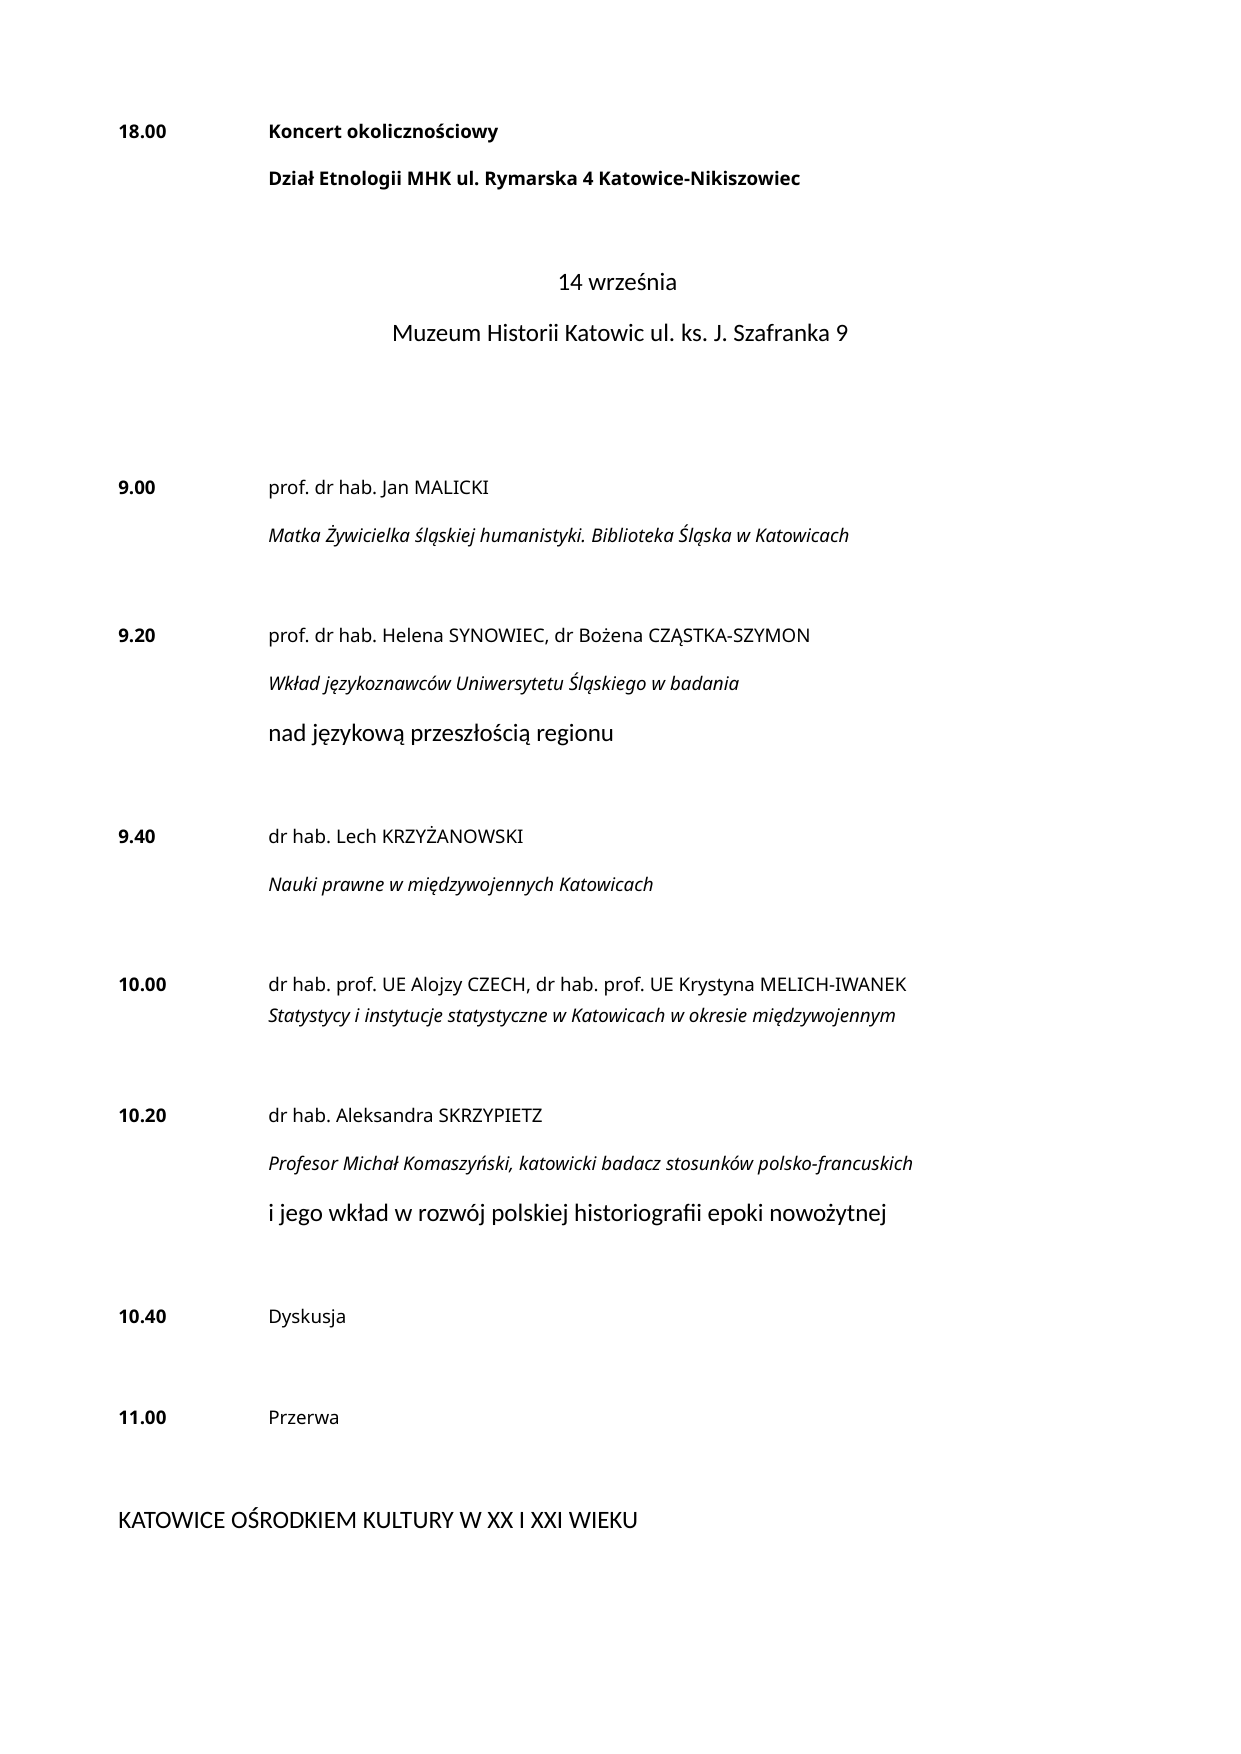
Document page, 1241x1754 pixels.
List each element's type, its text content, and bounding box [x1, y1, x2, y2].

text 14 września [118, 266, 1122, 296]
text Dział Etnologii MHK ul. Rymarska 4 Katowice-Nikiszowiec [118, 165, 1122, 191]
text 18.00 Koncert okolicznościowy [118, 118, 1122, 144]
text 9.00 prof. dr hab. Jan MALICKI [118, 475, 1122, 500]
text 11.00 Przerwa [118, 1404, 1122, 1429]
text Muzeum Historii Katowic ul. ks. J. Szafranka 9 [118, 317, 1122, 348]
text KATOWICE OŚRODKIEM KULTURY W XX I XXI WIEKU [118, 1504, 1122, 1535]
text Wkład językoznawców Uniwersytetu Śląskiego w badania [118, 670, 1122, 695]
text nad językową przeszłością regionu [118, 717, 1122, 748]
text 10.00 dr hab. prof. UE Alojzy CZECH, dr hab. prof. UE Krystyna MELICH-IWANEK Statystycy i instytucje statystyczne w Katowicach w okresie międzywojennym [118, 971, 1122, 1027]
text 9.40 dr hab. Lech KRZYŻANOWSKI [118, 823, 1122, 849]
text Nauki prawne w międzywojennych Katowicach [118, 871, 1122, 896]
text 9.20 prof. dr hab. Helena SYNOWIEC, dr Bożena CZĄSTKA-SZYMON [118, 622, 1122, 648]
text 10.20 dr hab. Aleksandra SKRZYPIETZ [118, 1102, 1122, 1128]
text Matka Żywicielka śląskiej humanistyki. Biblioteka Śląska w Katowicach [118, 522, 1122, 547]
text i jego wkład w rozwój polskiej historiografii epoki nowożytnej [118, 1197, 1122, 1228]
text 10.40 Dyskusja [118, 1303, 1122, 1329]
text Profesor Michał Komaszyński, katowicki badacz stosunków polsko-francuskich [118, 1150, 1122, 1175]
